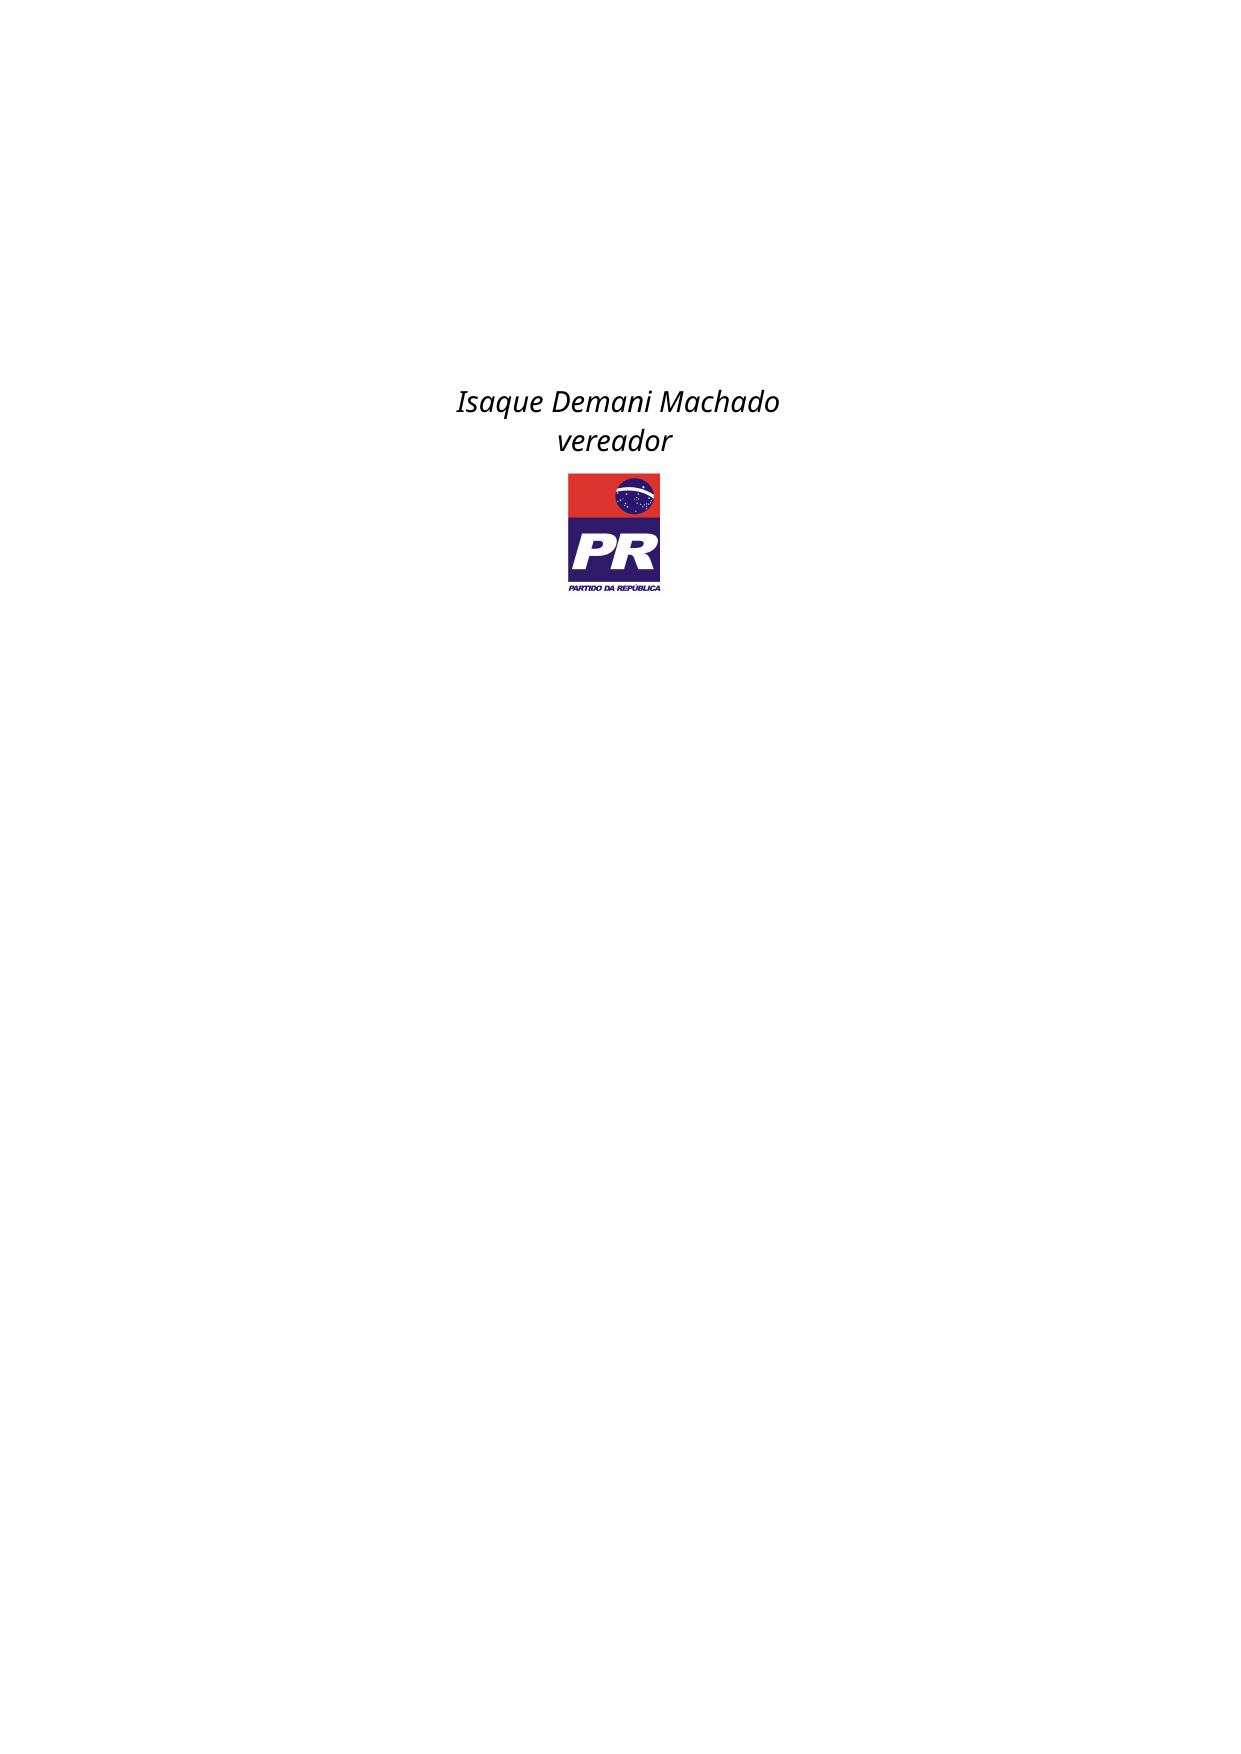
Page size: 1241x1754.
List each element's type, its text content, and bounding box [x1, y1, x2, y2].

text vereador [118, 421, 1122, 460]
picture [562, 466, 668, 597]
text Isaque Demani Machado [118, 381, 1122, 421]
